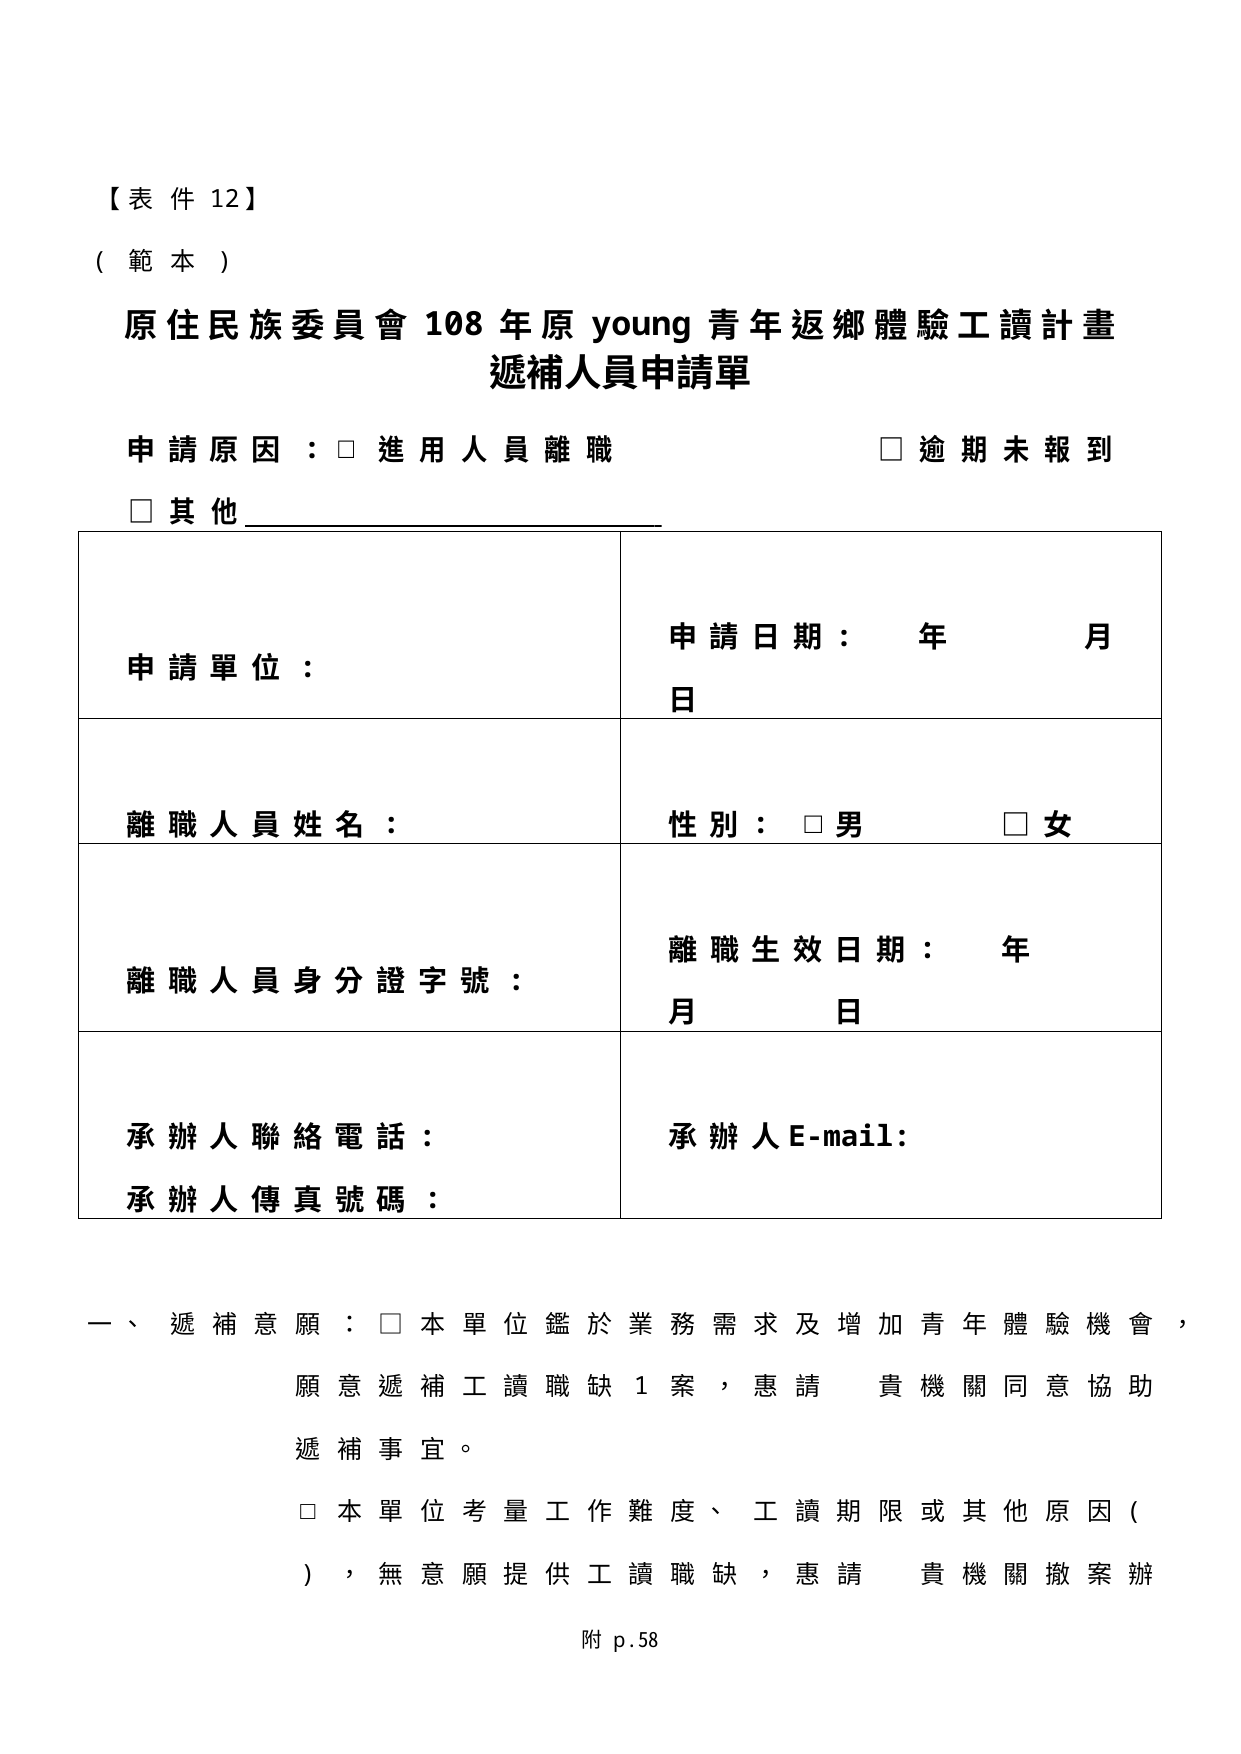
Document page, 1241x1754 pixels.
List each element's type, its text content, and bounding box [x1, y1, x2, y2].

table_cell 離職人員身分證字號: [79, 844, 620, 1031]
table_cell 申請單位: [79, 532, 620, 718]
text 【表件12】 (範本) [78, 156, 1162, 281]
table_cell 離職人員姓名: [79, 719, 620, 843]
text □本單位考量工作難度、工讀期限或其他原因( )，無意願提供工讀職缺，惠請 貴機關撤案辦 [247, 1468, 1162, 1593]
table_cell 申請日期: 年 月 日 [621, 532, 1161, 718]
text 一、遞補意願：□本單位鑑於業務需求及增加青年體驗機會，願意遞補工讀職缺1案，惠請 貴機關同意協助遞補事宜。 [78, 1281, 1162, 1468]
text 原住民族委員會108年原young青年返鄉體驗工讀計畫 [78, 281, 1162, 343]
text 遞補人員申請單 [78, 343, 1162, 397]
table_cell 承辦人E-mail: [621, 1032, 1161, 1218]
table_cell 承辦人聯絡電話: 承辦人傳真號碼: [79, 1032, 620, 1218]
table_header 申請原因: □進用人員離職 □逾期未報到 □其他 ­ [79, 406, 1162, 531]
table_cell 離職生效日期: 年 月 日 [621, 844, 1161, 1031]
table_cell 性別: □男 □女 [621, 719, 1161, 843]
